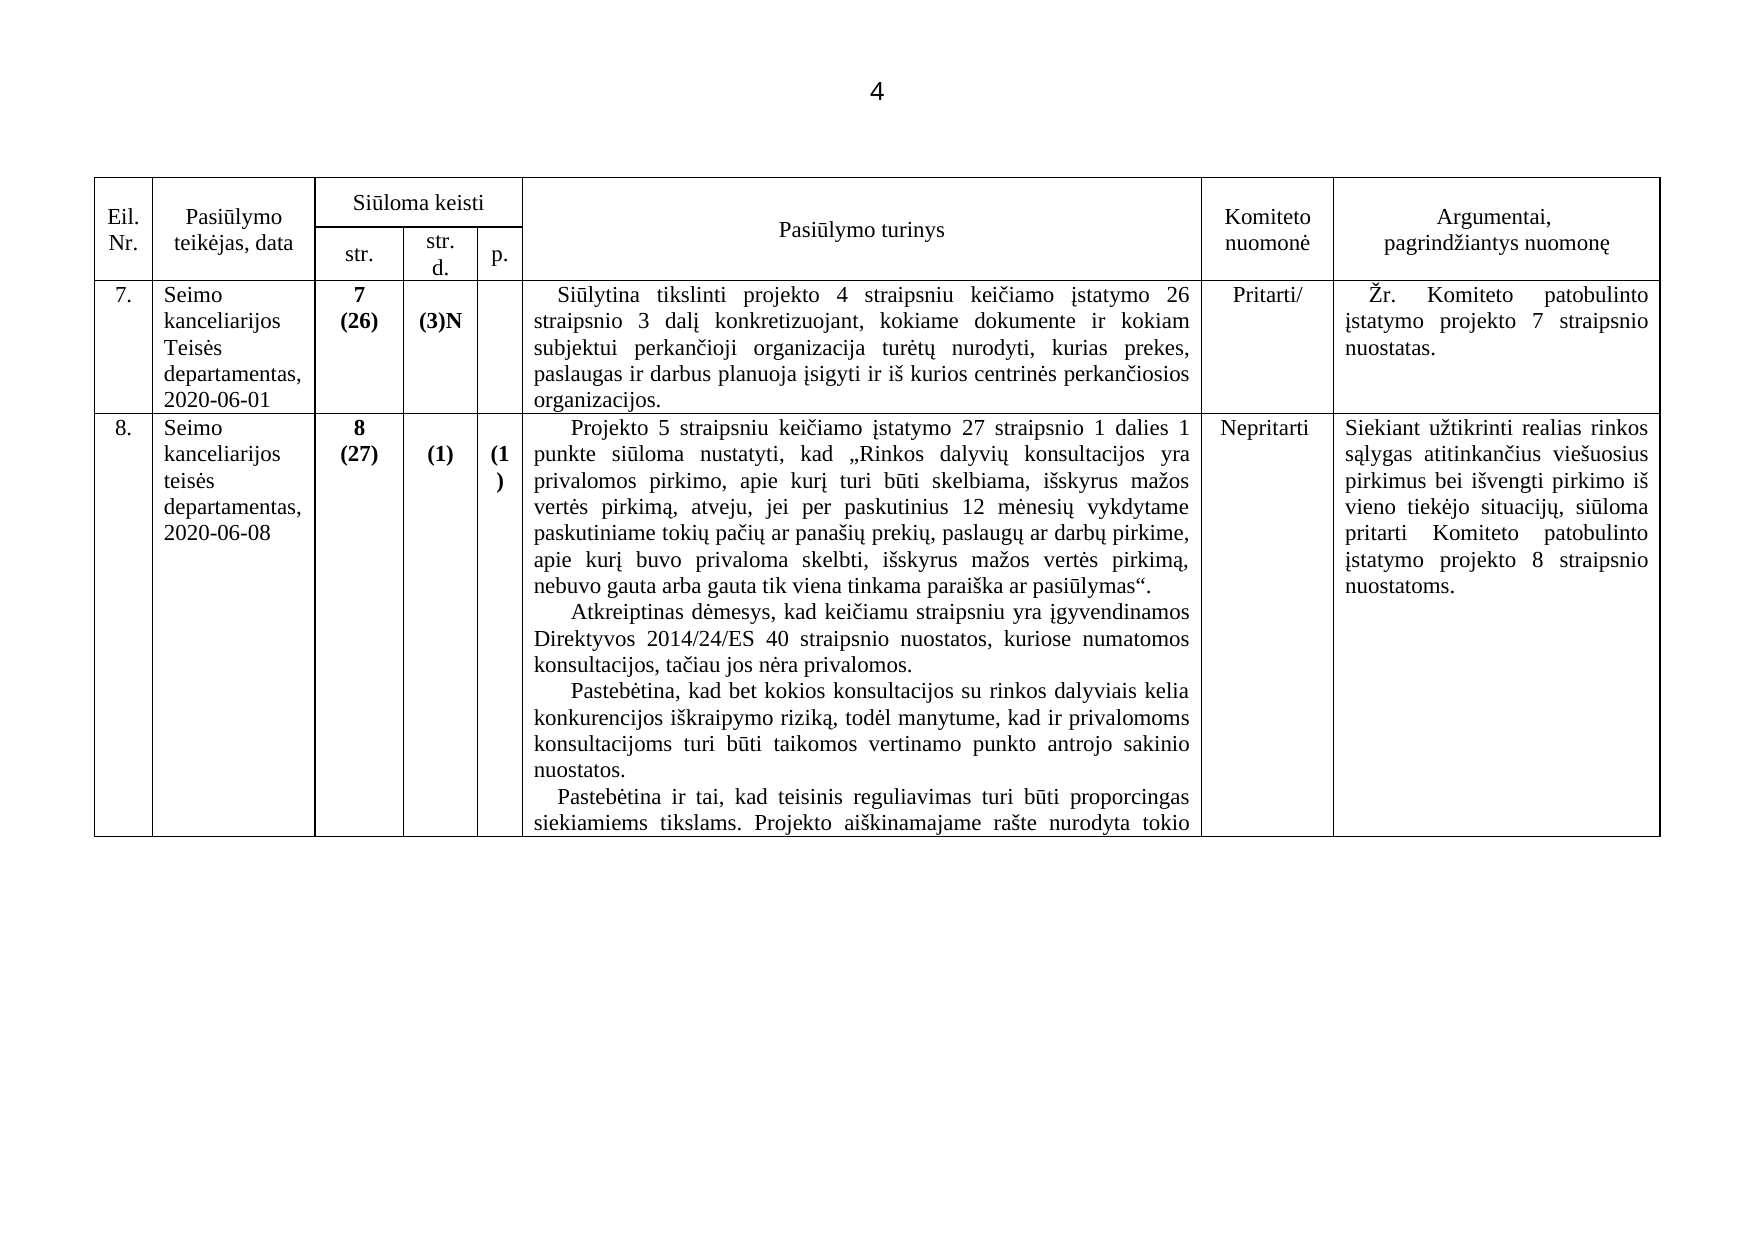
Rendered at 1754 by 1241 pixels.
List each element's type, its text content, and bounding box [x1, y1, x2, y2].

table_cell Seimo kanceliarijos teisės departamentas, 2020-06-08 [153, 414, 314, 836]
table_cell Seimo kanceliarijos Teisės departamentas, 2020-06-01 [153, 281, 314, 413]
table_cell [478, 281, 522, 413]
table_cell 8. [95, 414, 152, 836]
table_header Pasiūlymo teikėjas, data [153, 178, 314, 280]
table_header Argumentai, pagrindžiantys nuomonę [1334, 178, 1659, 280]
table_cell (1) [478, 414, 522, 836]
table_cell 8 (27) [316, 414, 403, 836]
table_cell p. [478, 228, 522, 280]
table_cell (1) [404, 414, 477, 836]
table_cell (3)N [404, 281, 477, 413]
table_cell str. [316, 228, 403, 280]
table_cell Siūlytina tikslinti projekto 4 straipsniu keičiamo įstatymo 26 straipsnio 3 dalį konkretizuojant, kokiame dokumente ir kokiam subjektui perkančioji organizacija turėtų nurodyti, kurias prekes, paslaugas ir darbus planuoja įsigyti ir iš kurios centrinės perkančiosios organizacijos. [523, 281, 1201, 413]
table_cell 7. [95, 281, 152, 413]
table_header Komiteto nuomonė [1202, 178, 1333, 280]
table_header Pasiūlymo turinys [523, 178, 1201, 280]
table_header Eil. Nr. [95, 178, 152, 280]
table_cell Siekiant užtikrinti realias rinkos sąlygas atitinkančius viešuosius pirkimus bei išvengti pirkimo iš vieno tiekėjo situacijų, siūloma pritarti Komiteto patobulinto įstatymo projekto 8 straipsnio nuostatoms. [1334, 414, 1659, 836]
table_cell 7 (26) [316, 281, 403, 413]
table_cell str. d. [404, 228, 477, 280]
table_cell Pritarti/ [1202, 281, 1333, 413]
table_cell Projekto 5 straipsniu keičiamo įstatymo 27 straipsnio 1 dalies 1 punkte siūloma nustatyti, kad „Rinkos dalyvių konsultacijos yra privalomos pirkimo, apie kurį turi būti skelbiama, išskyrus mažos vertės pirkimą, atveju, jei per paskutinius 12 mėnesių vykdytame paskutiniame tokių pačių ar panašių prekių, paslaugų ar darbų pirkime, apie kurį buvo privaloma skelbti, išskyrus mažos vertės pirkimą, nebuvo gauta arba gauta tik viena tinkama paraiška ar pasiūlymas“. Atkreiptinas dėmesys, kad keičiamu straipsniu yra įgyvendinamos Direktyvos 2014/24/ES 40 straipsnio nuostatos, kuriose numatomos konsultacijos, tačiau jos nėra privalomos. Pastebėtina, kad bet kokios konsultacijos su rinkos dalyviais kelia konkurencijos iškraipymo riziką, todėl manytume, kad ir privalomoms konsultacijoms turi būti taikomos vertinamo punkto antrojo sakinio nuostatos. Pastebėtina ir tai, kad teisinis reguliavimas turi būti proporcingas siekiamiems tikslams. Projekto aiškinamajame rašte nurodyta tokio [523, 414, 1201, 836]
table_cell Nepritarti [1202, 414, 1333, 836]
table_header Siūloma keisti [316, 178, 522, 226]
table_cell Žr. Komiteto patobulinto įstatymo projekto 7 straipsnio nuostatas. [1334, 281, 1659, 413]
